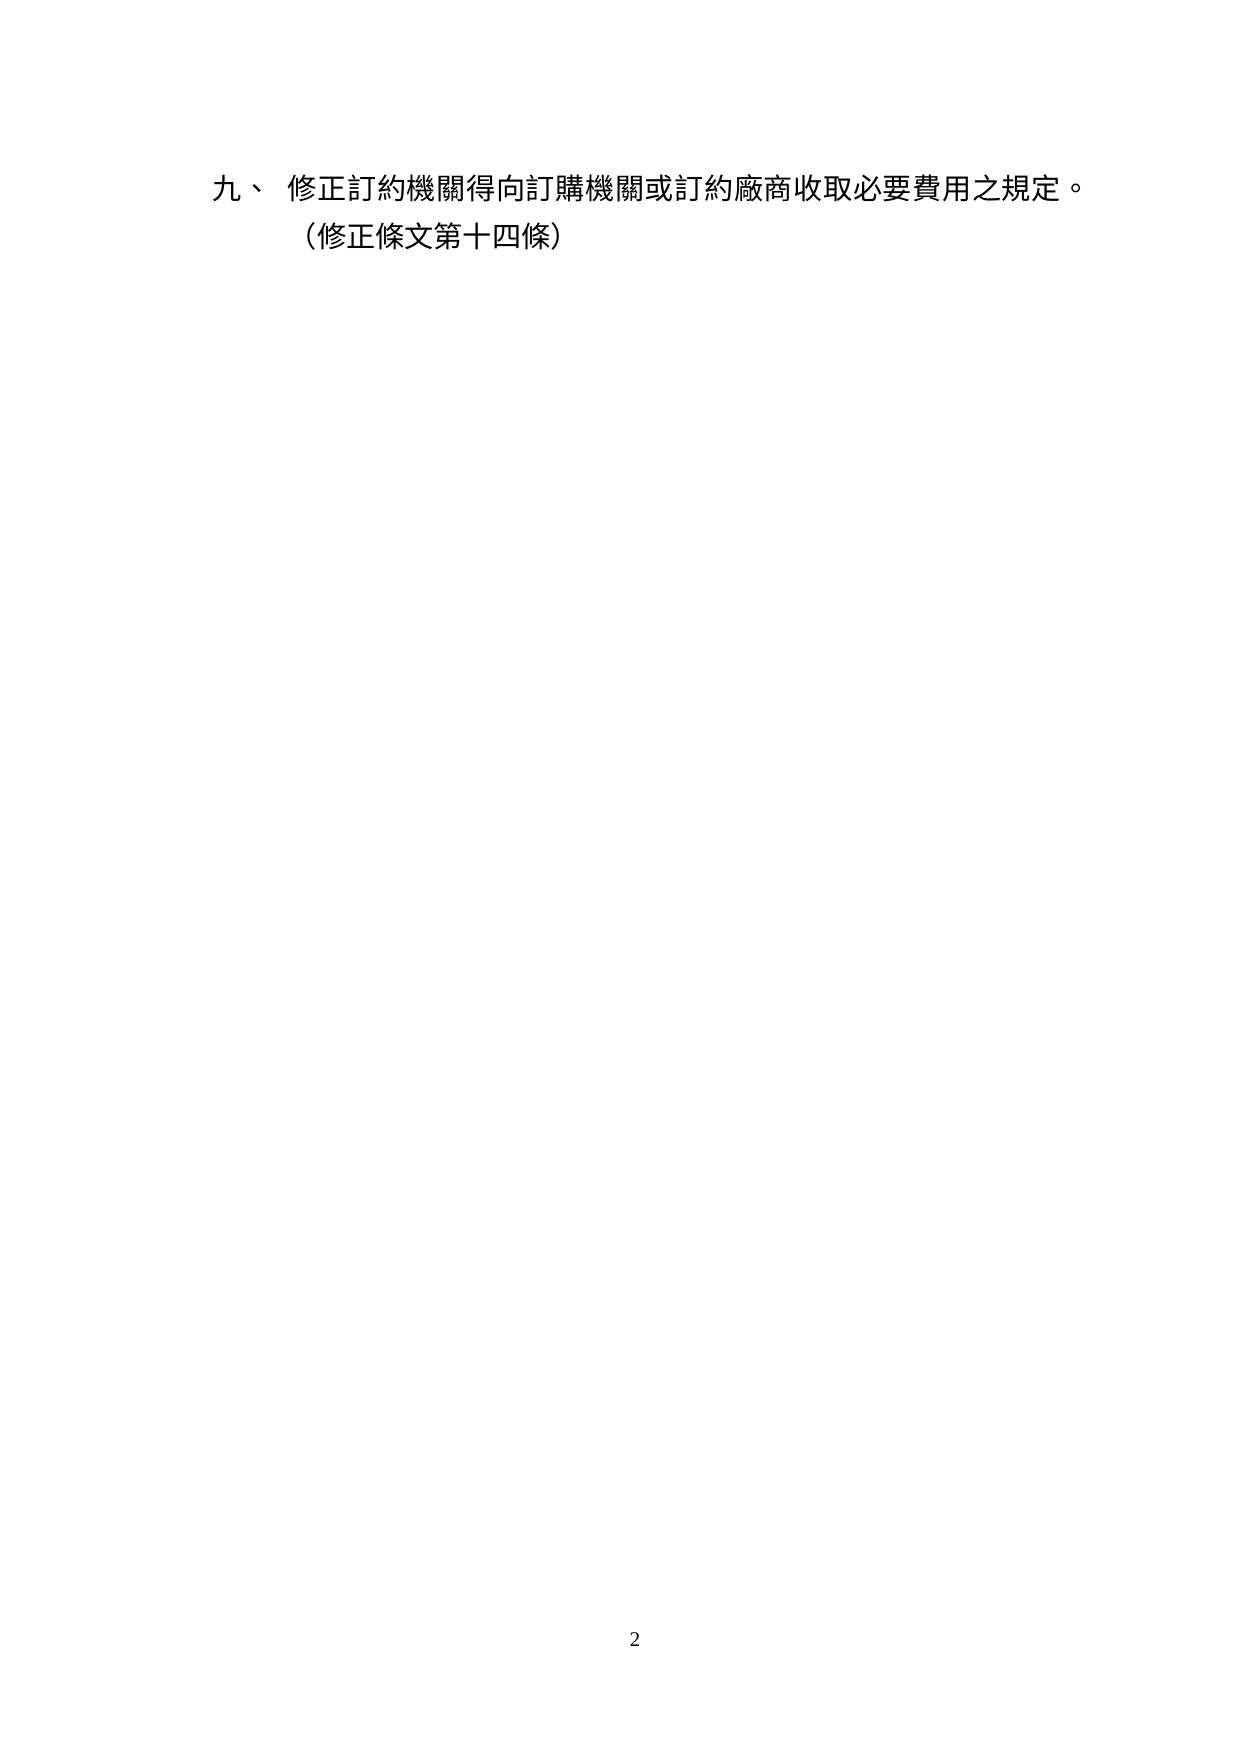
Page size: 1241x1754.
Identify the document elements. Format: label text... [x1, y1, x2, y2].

list 修正訂約機關得向訂購機關或訂約廠商收取必要費用之規定。（修正條文第十四條） [213, 164, 1092, 260]
